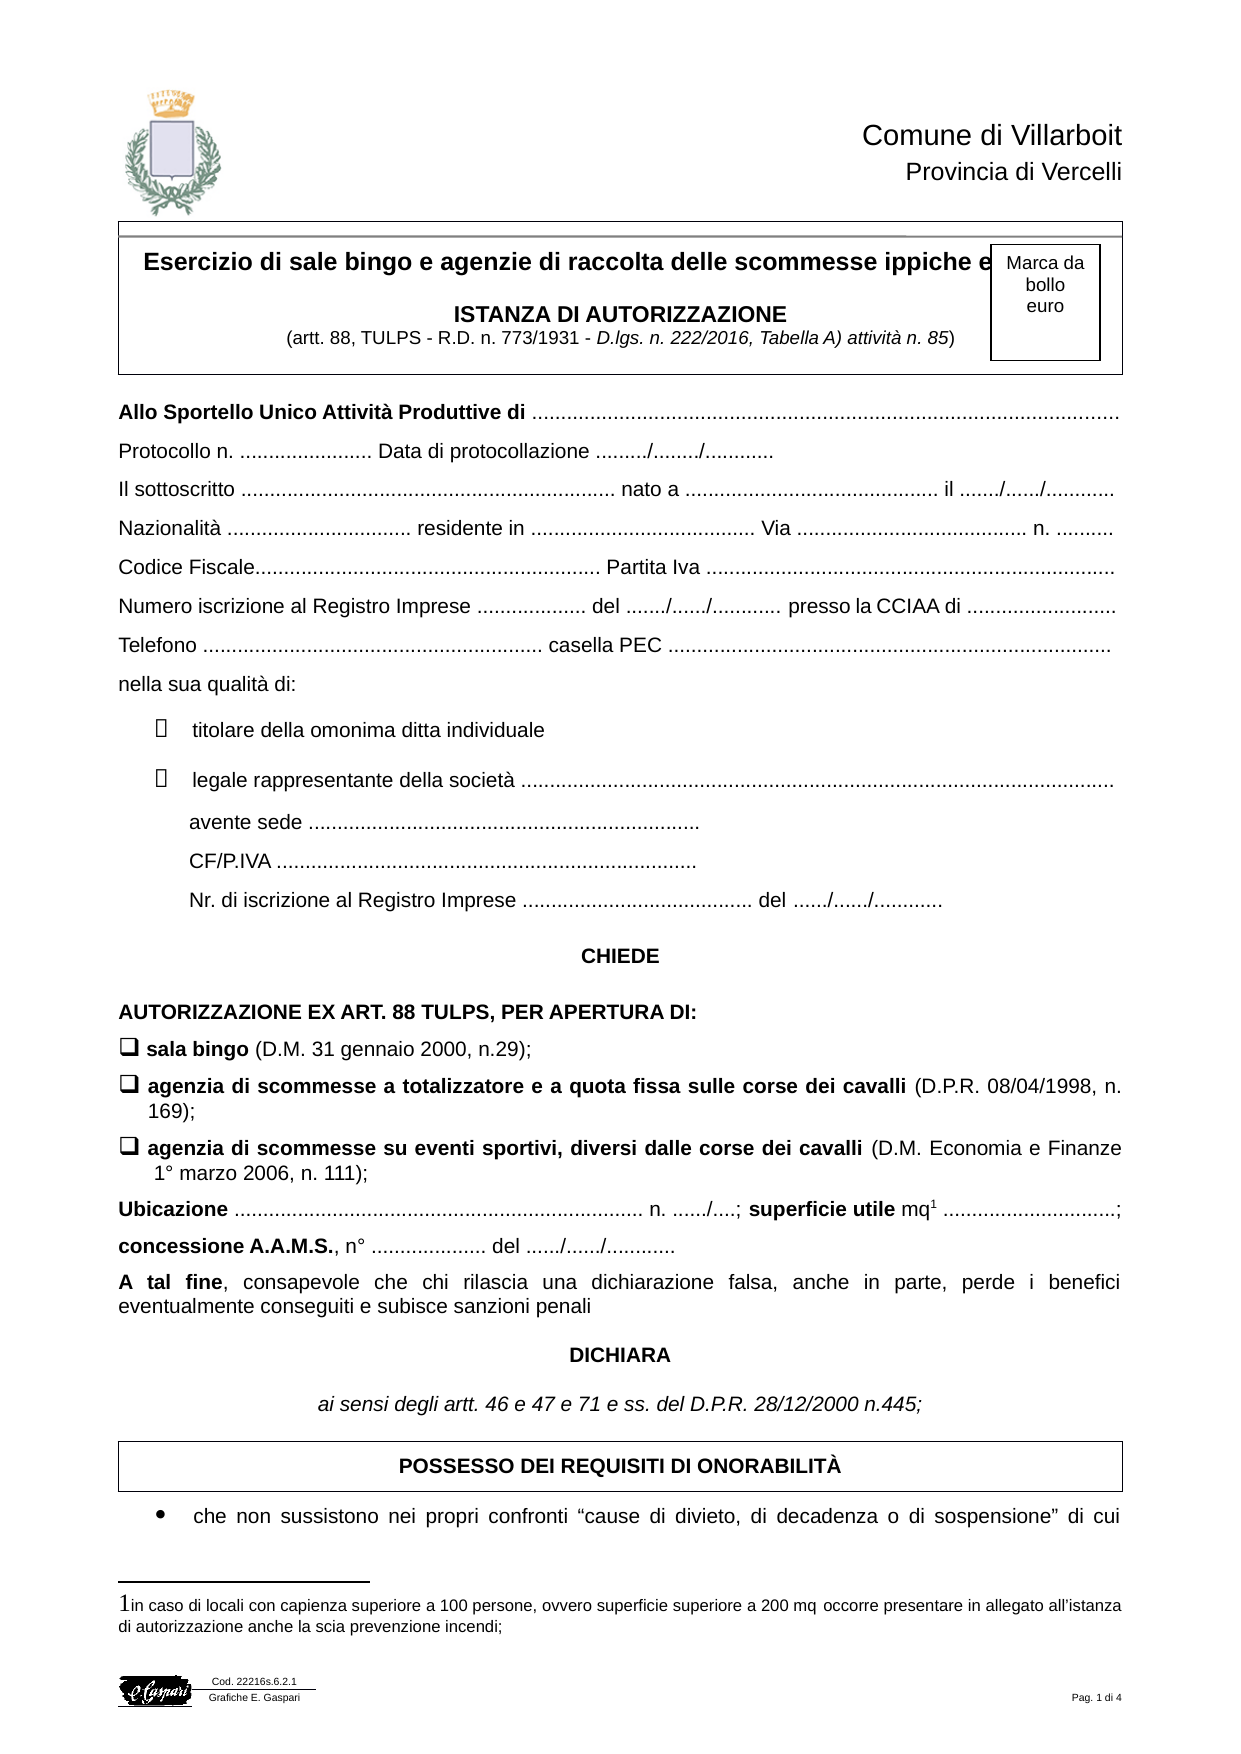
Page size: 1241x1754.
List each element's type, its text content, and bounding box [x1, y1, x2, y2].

text Telefono ........................................................... casella PEC ............................................................................. [118, 633, 1122, 657]
text nella sua qualità di: [118, 672, 1122, 696]
picture [122, 87, 224, 219]
text  sala bingo (D.M. 31 gennaio 2000, n.29); [118, 1037, 1122, 1062]
text Protocollo n. ....................... Data di protocollazione ........./......../............ [118, 438, 1122, 462]
text Codice Fiscale............................................................ Partita Iva ....................................................................... [118, 555, 1122, 579]
text Provincia di Vercelli [224, 157, 1122, 185]
table_header POSSESSO DEI REQUISITI DI ONORABILITÀ [119, 1442, 1122, 1491]
text Nr. di iscrizione al Registro Imprese ........................................ del ....../....../............ [189, 888, 1122, 912]
text AUTORIZZAZIONE EX ART. 88 TULPS, PER APERTURA DI: [118, 1000, 1122, 1024]
text CHIEDE [118, 944, 1122, 968]
text A tal fine, consapevole che chi rilascia una dichiarazione falsa, anche in parte, perde i benefici eventualmente conseguiti e subisce sanzioni penali [118, 1270, 1122, 1318]
text  titolare della omonima ditta individuale [153, 710, 1122, 744]
text in caso di locali con capienza superiore a 100 persone, ovvero superficie superiore a 200 mq occorre presentare in allegato all’istanza di autorizzazione anche la scia prevenzione incendi; [118, 1588, 1122, 1636]
text CF/P.IVA ......................................................................... [189, 849, 1122, 873]
table_header Esercizio di sale bingo e agenzie di raccolta delle scommesse ippiche e sportive ISTANZA DI AUTORIZZAZIONE (artt. 88, TULPS - R.D. n. 773/1931 - D.lgs. n. 222/2016, Tabella A) attività n. 85) [119, 238, 1122, 373]
picture [118, 1674, 192, 1706]
text Allo Sportello Unico Attività Produttive di [118, 399, 1122, 423]
text  agenzia di scommesse su eventi sportivi, diversi dalle corse dei cavalli (D.M. Economia e Finanze 1° marzo 2006, n. 111); [118, 1136, 1122, 1184]
text Comune di Villarboit [224, 118, 1122, 152]
text Nazionalità ................................ residente in ....................................... Via ........................................ n. .......... [118, 516, 1122, 540]
text ai sensi degli artt. 46 e 47 e 71 e ss. del D.P.R. 28/12/2000 n.445; [118, 1392, 1122, 1416]
text  agenzia di scommesse a totalizzatore e a quota fissa sulle corse dei cavalli (D.P.R. 08/04/1998, n. 169); [118, 1074, 1122, 1123]
text DICHIARA [118, 1343, 1122, 1367]
list che non sussistono nei propri confronti “cause di divieto, di decadenza o di sospensione” di cui [156, 1504, 1122, 1529]
text Numero iscrizione al Registro Imprese ................... del ......./....../............ presso la CCIAA di .......................... [118, 594, 1122, 618]
text  legale rappresentante della società ....................................................................................................... [153, 760, 1122, 794]
text concessione A.A.M.S., n° .................... del ....../....../............ [118, 1233, 1122, 1257]
text Il sottoscritto ................................................................. nato a ............................................ il ......./....../............ [118, 477, 1122, 501]
text avente sede .................................................................... [189, 810, 1122, 834]
table_header [119, 222, 1122, 235]
text Ubicazione ....................................................................... n. ....../....; superficie utile mq ..............................; [118, 1197, 1122, 1221]
